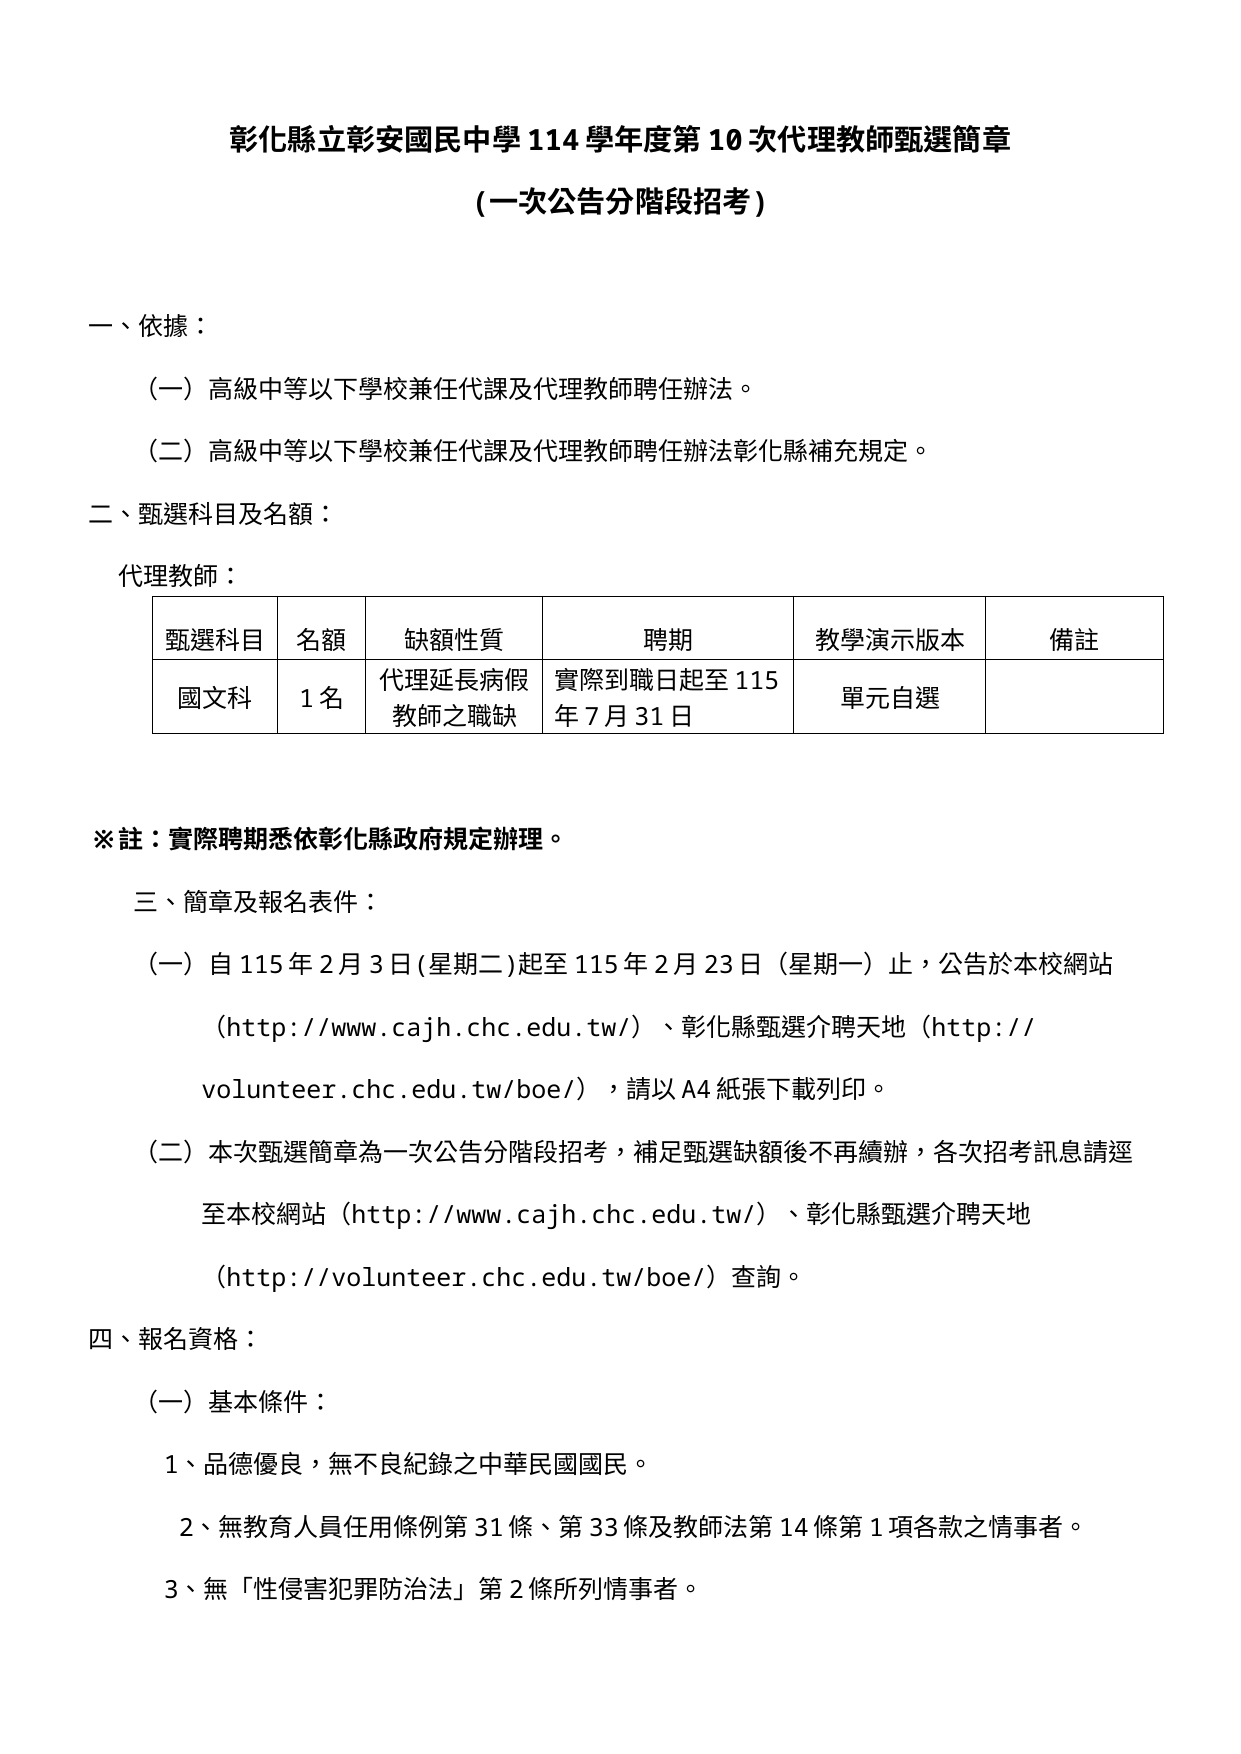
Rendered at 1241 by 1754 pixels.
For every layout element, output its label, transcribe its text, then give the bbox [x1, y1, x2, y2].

text 一、依據： [89, 283, 1152, 346]
text 二、甄選科目及名額： [89, 471, 1152, 533]
table_cell 國文科 [153, 660, 277, 733]
text 三、簡章及報名表件： [89, 859, 1152, 921]
text 彰化縣立彰安國民中學114學年度第10次代理教師甄選簡章 [89, 96, 1152, 158]
text （二）本次甄選簡章為一次公告分階段招考，補足甄選缺額後不再續辦，各次招考訊息請逕至本校網站（http://www.cajh.chc.edu.tw/）、彰化縣甄選介聘天地（http://volunteer.chc.edu.tw/boe/）查詢。 [89, 1109, 1152, 1296]
text 3、無「性侵害犯罪防治法」第2條所列情事者。 [89, 1546, 1152, 1609]
text 2、無教育人員任用條例第31條、第33條及教師法第14條第1項各款之情事者。 [89, 1484, 1152, 1546]
text （一）高級中等以下學校兼任代課及代理教師聘任辦法。 [89, 346, 1152, 408]
text （二）高級中等以下學校兼任代課及代理教師聘任辦法彰化縣補充規定。 [89, 408, 1152, 471]
table_header 備註 [986, 597, 1163, 659]
table_cell 單元自選 [794, 660, 985, 733]
table_header 教學演示版本 [794, 597, 985, 659]
table_header 名額 [278, 597, 365, 659]
text （一）基本條件： [89, 1359, 1152, 1421]
text 四、報名資格： [89, 1296, 1152, 1359]
table_header 缺額性質 [366, 597, 542, 659]
text (一次公告分階段招考) [89, 158, 1152, 221]
table_header 聘期 [543, 597, 793, 659]
text 代理教師： [89, 533, 1152, 596]
table_cell [986, 660, 1163, 733]
table_cell 實際到職日起至115年7月31日 [543, 660, 793, 733]
text 1、品德優良，無不良紀錄之中華民國國民。 [89, 1421, 1152, 1484]
table_header 甄選科目 [153, 597, 277, 659]
text （一）自115年2月3日(星期二)起至115年2月23日（星期一）止，公告於本校網站（http://www.cajh.chc.edu.tw/）、彰化縣甄選介聘天地（http://volunteer.chc.edu.tw/boe/），請以A4紙張下載列印。 [89, 921, 1152, 1109]
text ※註：實際聘期悉依彰化縣政府規定辦理。 [89, 796, 1152, 859]
table_cell 1名 [278, 660, 365, 733]
table_cell 代理延長病假教師之職缺 [366, 660, 542, 733]
